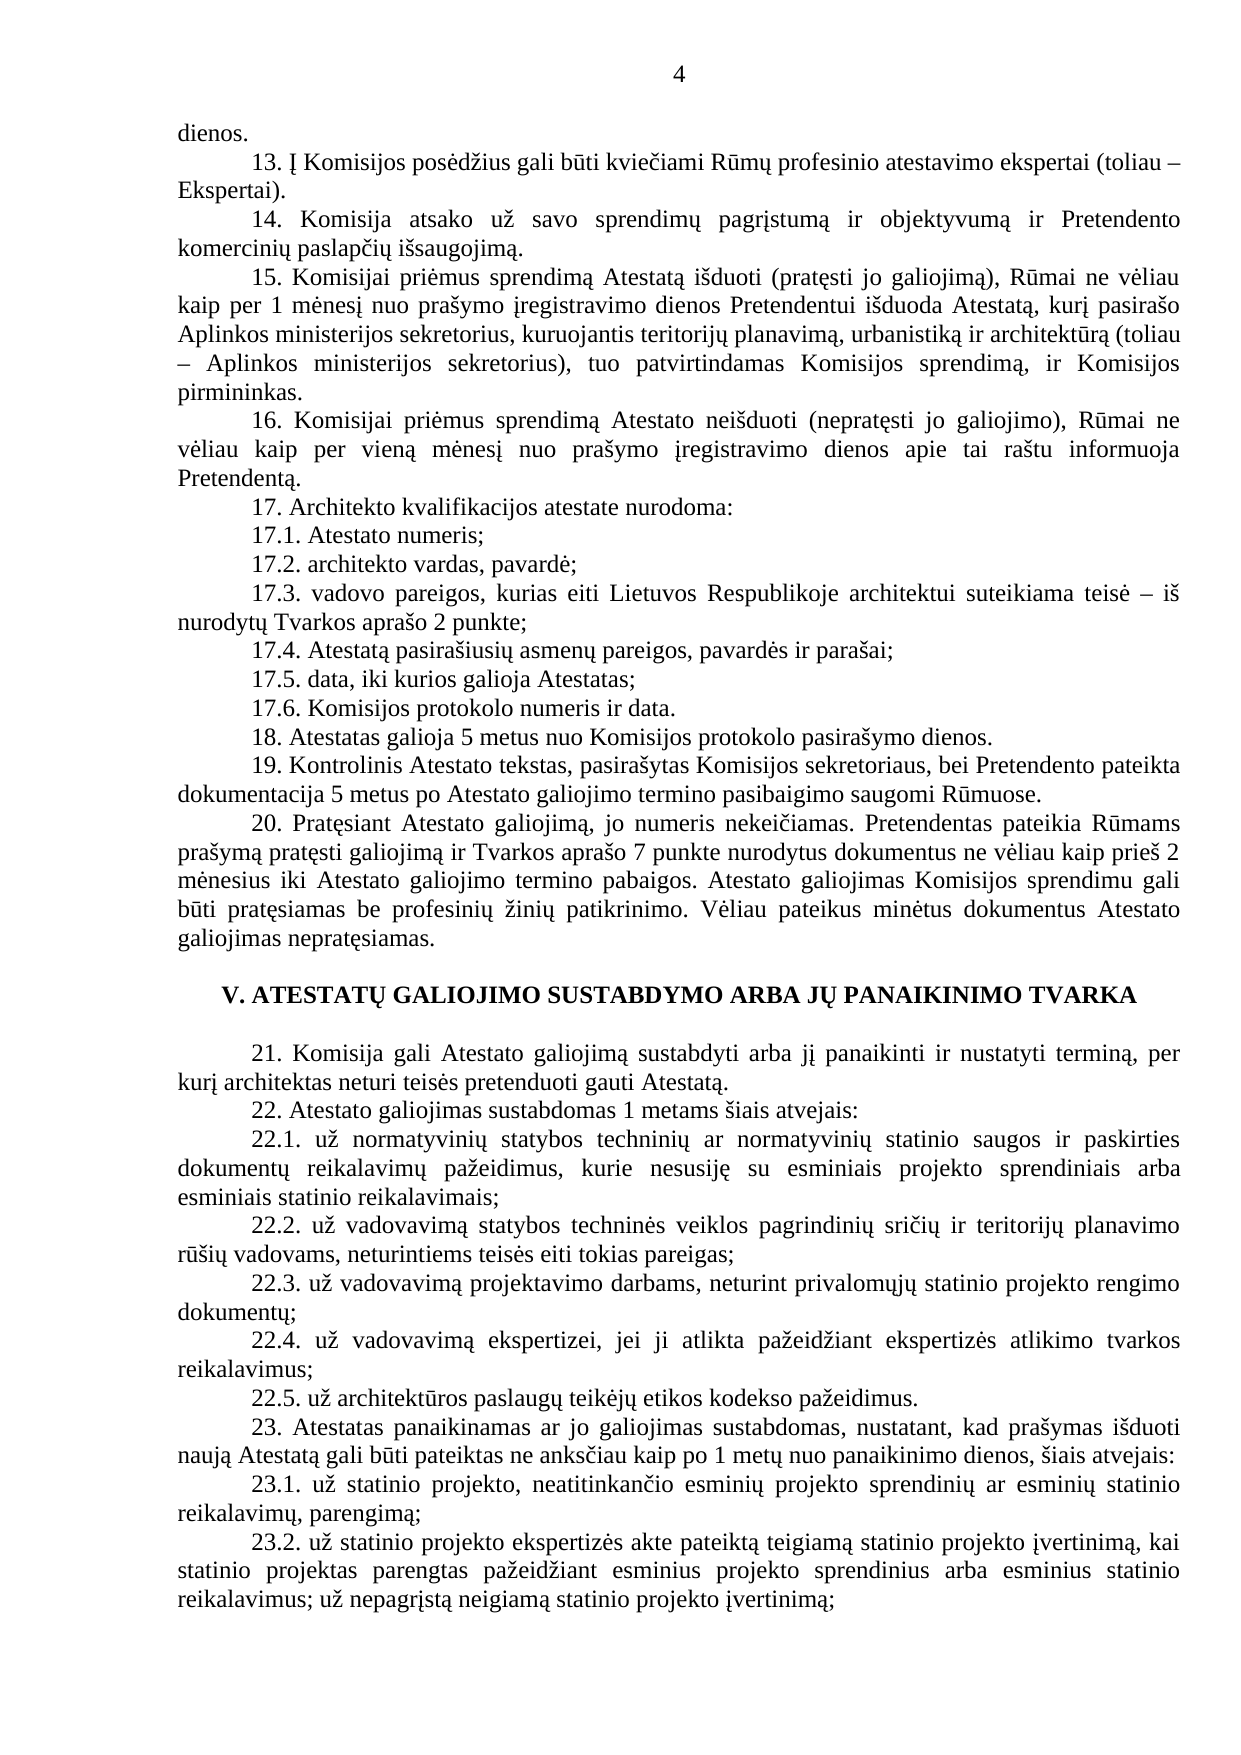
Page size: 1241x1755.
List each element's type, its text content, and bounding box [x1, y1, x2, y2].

text 20. Pratęsiant Atestato galiojimą, jo numeris nekeičiamas. Pretendentas pateikia Rūmams prašymą pratęsti galiojimą ir Tvarkos aprašo 7 punkte nurodytus dokumentus ne vėliau kaip prieš 2 mėnesius iki Atestato galiojimo termino pabaigos. Atestato galiojimas Komisijos sprendimu gali būti pratęsiamas be profesinių žinių patikrinimo. Vėliau pateikus minėtus dokumentus Atestato galiojimas nepratęsiamas. [177, 808, 1181, 952]
text 22.4. už vadovavimą ekspertizei, jei ji atlikta pažeidžiant ekspertizės atlikimo tvarkos reikalavimus; [177, 1326, 1181, 1383]
text V. ATESTATŲ GALIOJIMO SUSTABDYMO ARBA JŲ PANAIKINIMO TVARKA [177, 981, 1181, 1009]
text 15. Komisijai priėmus sprendimą Atestatą išduoti (pratęsti jo galiojimą), Rūmai ne vėliau kaip per 1 mėnesį nuo prašymo įregistravimo dienos Pretendentui išduoda Atestatą, kurį pasirašo Aplinkos ministerijos sekretorius, kuruojantis teritorijų planavimą, urbanistiką ir architektūrą (toliau – Aplinkos ministerijos sekretorius), tuo patvirtindamas Komisijos sprendimą, ir Komisijos pirmininkas. [177, 262, 1181, 406]
text 23.1. už statinio projekto, neatitinkančio esminių projekto sprendinių ar esminių statinio reikalavimų, parengimą; [177, 1469, 1181, 1527]
text 16. Komisijai priėmus sprendimą Atestato neišduoti (nepratęsti jo galiojimo), Rūmai ne vėliau kaip per vieną mėnesį nuo prašymo įregistravimo dienos apie tai raštu informuoja Pretendentą. [177, 406, 1181, 492]
text 17.6. Komisijos protokolo numeris ir data. [177, 693, 1181, 722]
text 13. Į Komisijos posėdžius gali būti kviečiami Rūmų profesinio atestavimo ekspertai (toliau – Ekspertai). [177, 147, 1181, 204]
text 14. Komisija atsako už savo sprendimų pagrįstumą ir objektyvumą ir Pretendento komercinių paslapčių išsaugojimą. [177, 204, 1181, 262]
text 19. Kontrolinis Atestato tekstas, pasirašytas Komisijos sekretoriaus, bei Pretendento pateikta dokumentacija 5 metus po Atestato galiojimo termino pasibaigimo saugomi Rūmuose. [177, 751, 1181, 808]
text 23. Atestatas panaikinamas ar jo galiojimas sustabdomas, nustatant, kad prašymas išduoti naują Atestatą gali būti pateiktas ne anksčiau kaip po 1 metų nuo panaikinimo dienos, šiais atvejais: [177, 1412, 1181, 1469]
text dienos. [177, 118, 1181, 147]
text 22.5. už architektūros paslaugų teikėjų etikos kodekso pažeidimus. [177, 1383, 1181, 1412]
text 23.2. už statinio projekto ekspertizės akte pateiktą teigiamą statinio projekto įvertinimą, kai statinio projektas parengtas pažeidžiant esminius projekto sprendinius arba esminius statinio reikalavimus; už nepagrįstą neigiamą statinio projekto įvertinimą; [177, 1527, 1181, 1613]
text 17.3. vadovo pareigos, kurias eiti Lietuvos Respublikoje architektui suteikiama teisė – iš nurodytų Tvarkos aprašo 2 punkte; [177, 578, 1181, 636]
text 21. Komisija gali Atestato galiojimą sustabdyti arba jį panaikinti ir nustatyti terminą, per kurį architektas neturi teisės pretenduoti gauti Atestatą. [177, 1038, 1181, 1096]
text 22.3. už vadovavimą projektavimo darbams, neturint privalomųjų statinio projekto rengimo dokumentų; [177, 1268, 1181, 1326]
text 17.5. data, iki kurios galioja Atestatas; [177, 664, 1181, 693]
text 17.4. Atestatą pasirašiusių asmenų pareigos, pavardės ir parašai; [177, 636, 1181, 664]
text 22.1. už normatyvinių statybos techninių ar normatyvinių statinio saugos ir paskirties dokumentų reikalavimų pažeidimus, kurie nesusiję su esminiais projekto sprendiniais arba esminiais statinio reikalavimais; [177, 1124, 1181, 1211]
text 18. Atestatas galioja 5 metus nuo Komisijos protokolo pasirašymo dienos. [177, 722, 1181, 751]
text 17.1. Atestato numeris; [177, 521, 1181, 549]
text 22. Atestato galiojimas sustabdomas 1 metams šiais atvejais: [177, 1096, 1181, 1124]
text 22.2. už vadovavimą statybos techninės veiklos pagrindinių sričių ir teritorijų planavimo rūšių vadovams, neturintiems teisės eiti tokias pareigas; [177, 1211, 1181, 1268]
text 17. Architekto kvalifikacijos atestate nurodoma: [177, 492, 1181, 521]
text 17.2. architekto vardas, pavardė; [177, 549, 1181, 578]
